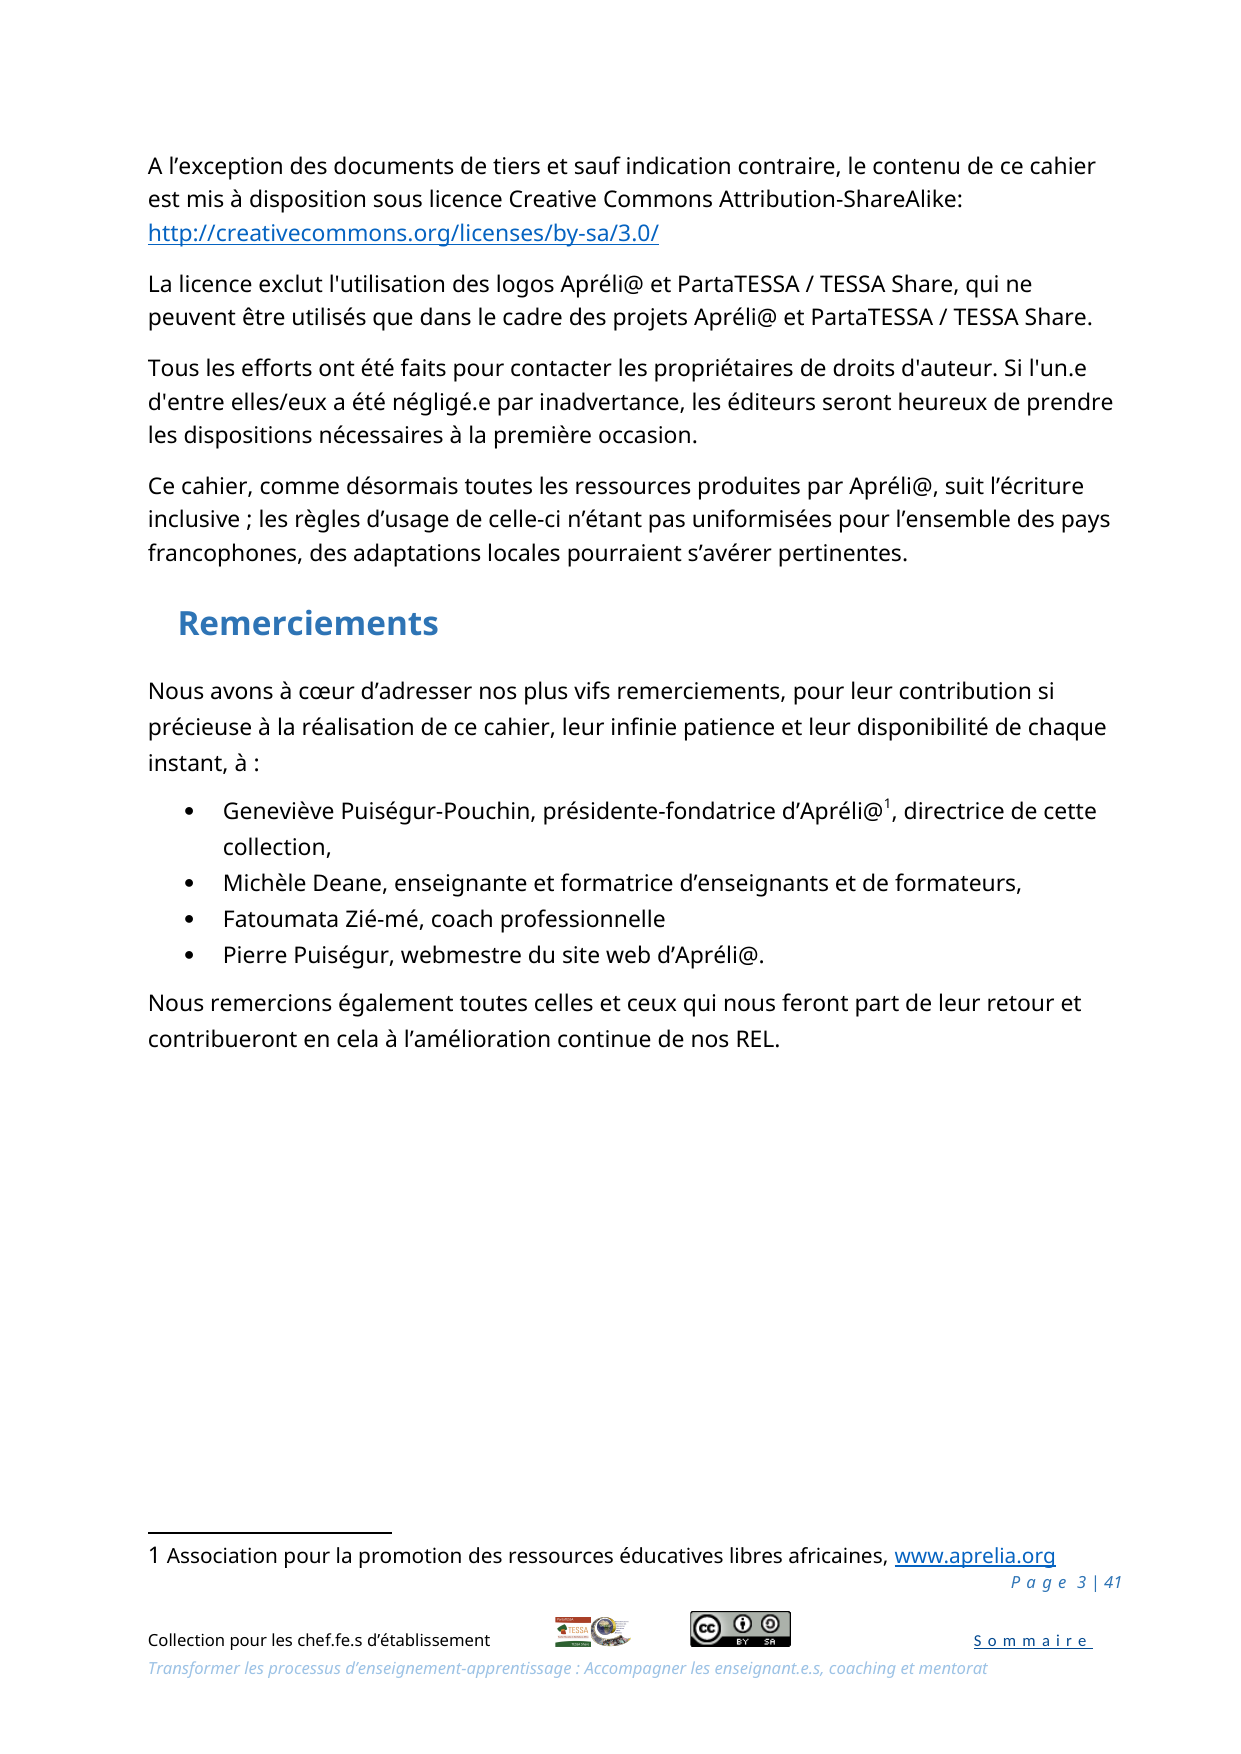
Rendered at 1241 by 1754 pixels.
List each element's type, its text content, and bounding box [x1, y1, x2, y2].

text Ce cahier, comme désormais toutes les ressources produites par Apréli@, suit l’écriture inclusive ; les règles d’usage de celle-ci n’étant pas uniformisées pour l’ensemble des pays francophones, des adaptations locales pourraient s’avérer pertinentes. [148, 469, 1122, 568]
text Nous avons à cœur d’adresser nos plus vifs remerciements, pour leur contribution si précieuse à la réalisation de ce cahier, leur infinie patience et leur disponibilité de chaque instant, à : [148, 674, 1122, 778]
text Tous les efforts ont été faits pour contacter les propriétaires de droits d'auteur. Si l'un.e d'entre elles/eux a été négligé.e par inadvertance, les éditeurs seront heureux de prendre les dispositions nécessaires à la première occasion. [148, 352, 1122, 450]
list Fatoumata Zié-mé, coach professionnelle [185, 903, 1122, 934]
picture [690, 1611, 791, 1647]
text Nous remercions également toutes celles et ceux qui nous feront part de leur retour et contribueront en cela à l’amélioration continue de nos REL. [148, 987, 1122, 1054]
picture [555, 1617, 631, 1647]
list Pierre Puiségur, webmestre du site web d’Apréli@. [185, 939, 1122, 970]
subtitle Remerciements [177, 600, 1122, 645]
list Michèle Deane, enseignante et formatrice d’enseignants et de formateurs, [185, 867, 1122, 898]
text A l’exception des documents de tiers et sauf indication contraire, le contenu de ce cahier est mis à disposition sous licence Creative Commons Attribution-ShareAlike: http://creativecommons.org/licenses/by-sa/3.0/ [148, 149, 1122, 248]
text La licence exclut l'utilisation des logos Apréli@ et PartaTESSA / TESSA Share, qui ne peuvent être utilisés que dans le cadre des projets Apréli@ et PartaTESSA / TESSA Share. [148, 267, 1122, 332]
list Geneviève Puiségur-Pouchin, présidente-fondatrice d’Apréli@, directrice de cette collection, [185, 795, 1122, 862]
list Association pour la promotion des ressources éducatives libres africaines, www.aprelia.org [148, 1539, 1122, 1570]
